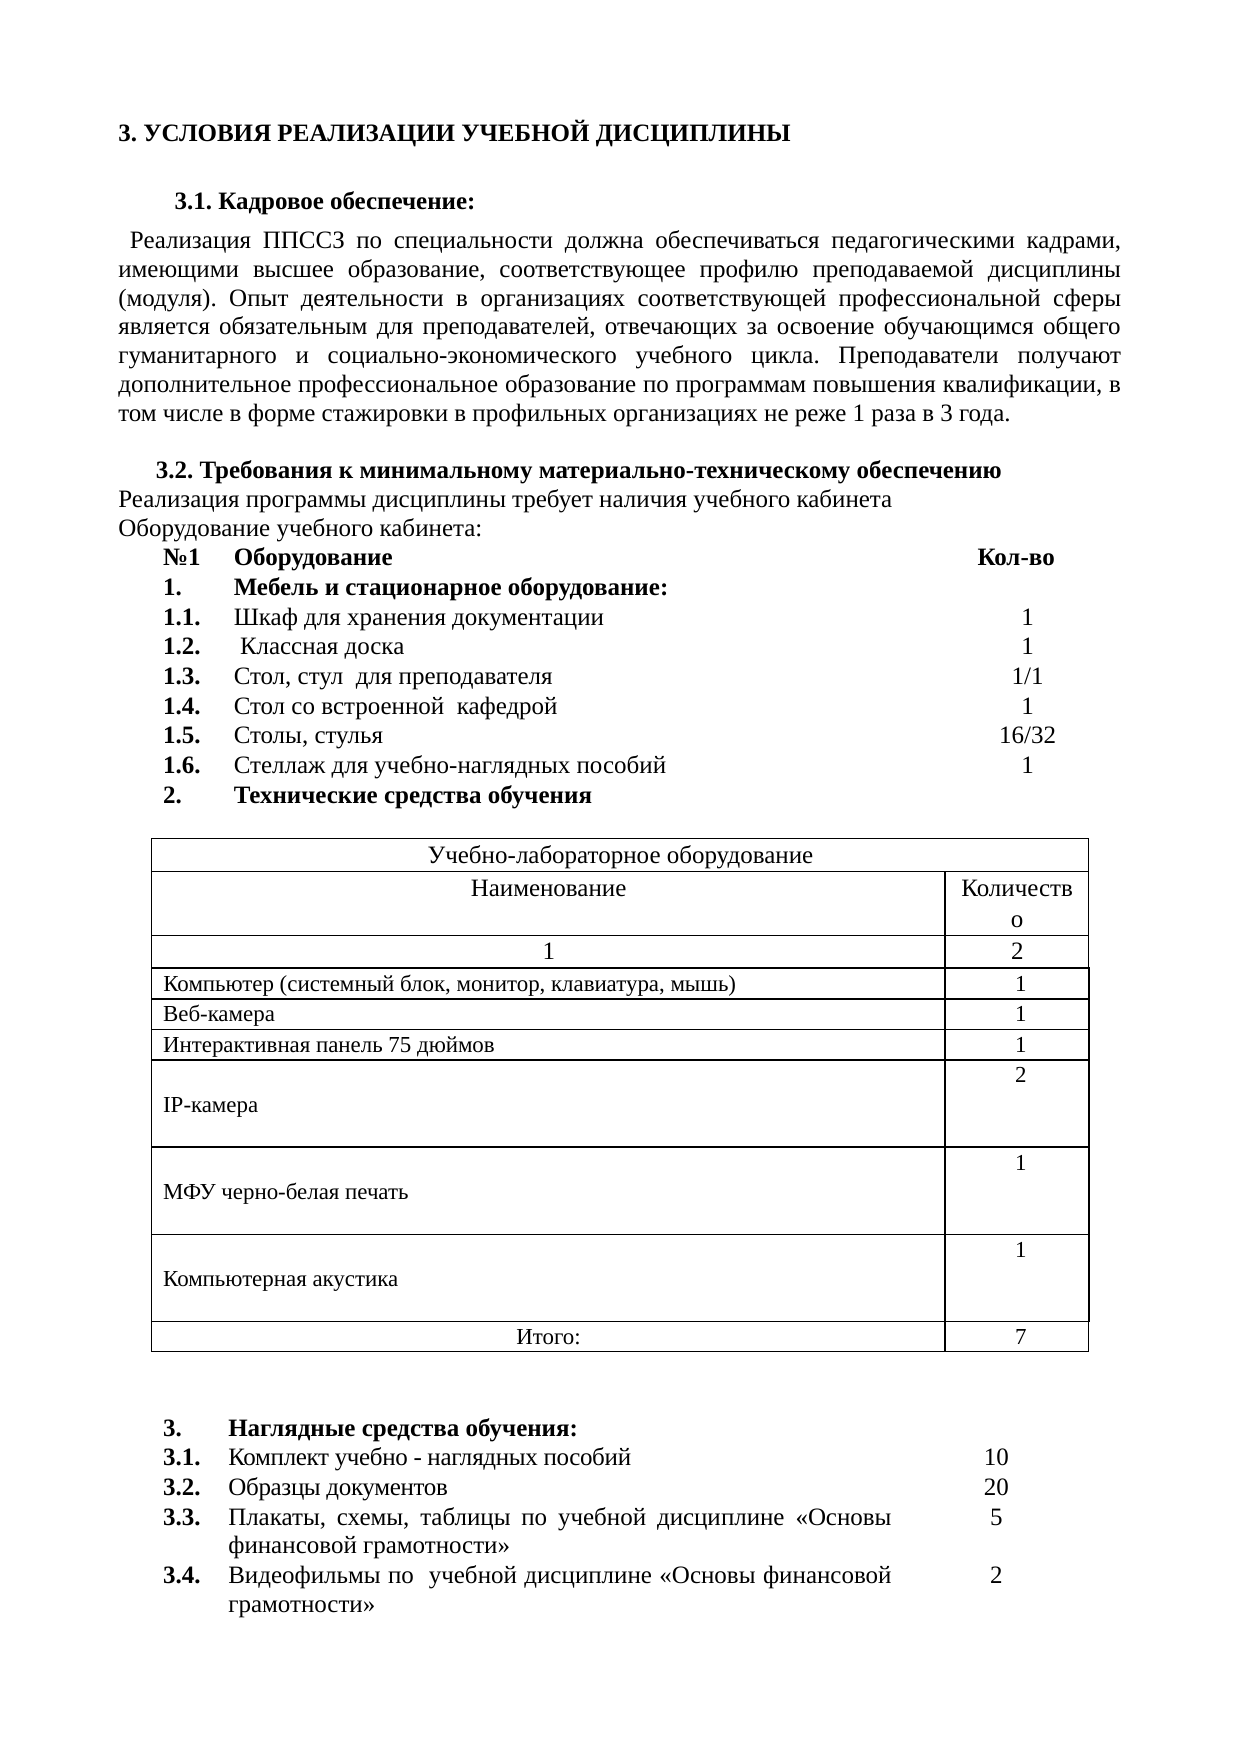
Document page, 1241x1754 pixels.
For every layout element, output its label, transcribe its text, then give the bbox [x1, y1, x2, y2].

text 3.2. Требования к минимальному материально-техническому обеспечению [118, 455, 1122, 484]
table_cell [152, 1352, 217, 1382]
table_cell 1.6. [152, 749, 222, 779]
table_cell 2 [946, 936, 1088, 967]
table_cell [966, 571, 1089, 601]
table_cell 1.3. [152, 660, 222, 690]
table_cell Шкаф для хранения документации [222, 601, 966, 631]
table_cell 1/1 [966, 660, 1089, 690]
table_cell [966, 809, 1089, 838]
table_cell 1 [946, 1030, 1088, 1059]
table_cell Комплект учебно - наглядных пособий [217, 1441, 903, 1471]
table_cell 1.4. [152, 690, 222, 719]
table_cell Мебель и стационарное оборудование: [222, 571, 966, 601]
table_cell 1 [946, 1235, 1088, 1321]
table_cell Плакаты, схемы, таблицы по учебной дисциплине «Основы финансовой грамотности» [217, 1501, 903, 1559]
table_cell 3.1. [152, 1441, 217, 1471]
table_header Кол-во [966, 541, 1089, 571]
table_cell Стол, стул для преподавателя [222, 660, 966, 690]
table_cell 1 [966, 749, 1089, 779]
table_cell 1 [152, 936, 944, 967]
text Оборудование учебного кабинета: [118, 513, 1122, 541]
table_cell [966, 779, 1089, 809]
table_cell Наименование [152, 872, 944, 934]
table_cell 3.3. [152, 1501, 217, 1559]
table_cell 3.2. [152, 1471, 217, 1501]
table_cell Наглядные средства обучения: [217, 1412, 903, 1441]
table_cell 3. [152, 1412, 217, 1441]
table_cell [152, 809, 222, 838]
text Реализация программы дисциплины требует наличия учебного кабинета [118, 484, 1122, 513]
table_cell Классная доска [222, 631, 966, 660]
table_cell 2 [903, 1559, 1089, 1618]
table_cell [903, 1412, 1089, 1441]
table_cell Видеофильмы по учебной дисциплине «Основы финансовой грамотности» [217, 1559, 903, 1618]
table_cell Стол со встроенной кафедрой [222, 690, 966, 719]
table_cell [903, 1382, 1089, 1412]
text Реализация ППССЗ по специальности должна обеспечиваться педагогическими кадрами, имеющими высшее образование, соответствующее профилю преподаваемой дисциплины (модуля). Опыт деятельности в организациях соответствующей профессиональной сферы является обязательным для преподавателей, отвечающих за освоение обучающимся общего гуманитарного и социально-экономического учебного цикла. Преподаватели получают дополнительное профессиональное образование по программам повышения квалификации, в том числе в форме стажировки в профильных организациях не реже 1 раза в 3 года. [118, 225, 1122, 426]
table_header Оборудование [222, 541, 966, 571]
table_cell 2. [152, 779, 222, 809]
table_cell 10 [903, 1441, 1089, 1471]
table_cell 1. [152, 571, 222, 601]
table_cell Итого: [152, 1322, 944, 1351]
table_cell [222, 809, 966, 838]
table_cell IP-камера [152, 1061, 944, 1146]
table_cell [152, 1382, 217, 1412]
table_cell 1 [946, 1000, 1088, 1028]
table_cell 20 [903, 1471, 1089, 1501]
table_cell МФУ черно-белая печать [152, 1148, 944, 1233]
table_cell [217, 1352, 903, 1382]
table_header №1 [152, 541, 222, 571]
subtitle 3. условия реализации УЧЕБНОЙ дисциплины [118, 118, 1122, 147]
table_cell 1 [966, 601, 1089, 631]
table_cell 1 [946, 1148, 1088, 1233]
table_cell 1.2. [152, 631, 222, 660]
table_cell Технические средства обучения [222, 779, 966, 809]
table_cell [217, 1382, 903, 1412]
table_cell Количество [946, 872, 1088, 934]
table_cell Компьютерная акустика [152, 1235, 944, 1321]
table_cell [903, 1352, 1089, 1382]
table_cell 1.5. [152, 720, 222, 749]
table_cell 3.4. [152, 1559, 217, 1618]
table_cell 1 [966, 690, 1089, 719]
table_cell 7 [946, 1322, 1088, 1351]
table_cell Компьютер (системный блок, монитор, клавиатура, мышь) [152, 969, 944, 998]
table_cell Веб-камера [152, 1000, 944, 1028]
table_cell 1.1. [152, 601, 222, 631]
table_cell 1 [946, 969, 1088, 998]
table_cell Образцы документов [217, 1471, 903, 1501]
table_cell Учебно-лабораторное оборудование [152, 839, 1088, 871]
table_cell 1 [966, 631, 1089, 660]
table_cell 16/32 [966, 720, 1089, 749]
table_cell 5 [903, 1501, 1089, 1559]
text 3.1. Кадровое обеспечение: [118, 186, 1122, 215]
table_cell Столы, стулья [222, 720, 966, 749]
table_cell Интерактивная панель 75 дюймов [152, 1030, 944, 1059]
table_cell 2 [946, 1061, 1088, 1146]
table_cell Стеллаж для учебно-наглядных пособий [222, 749, 966, 779]
